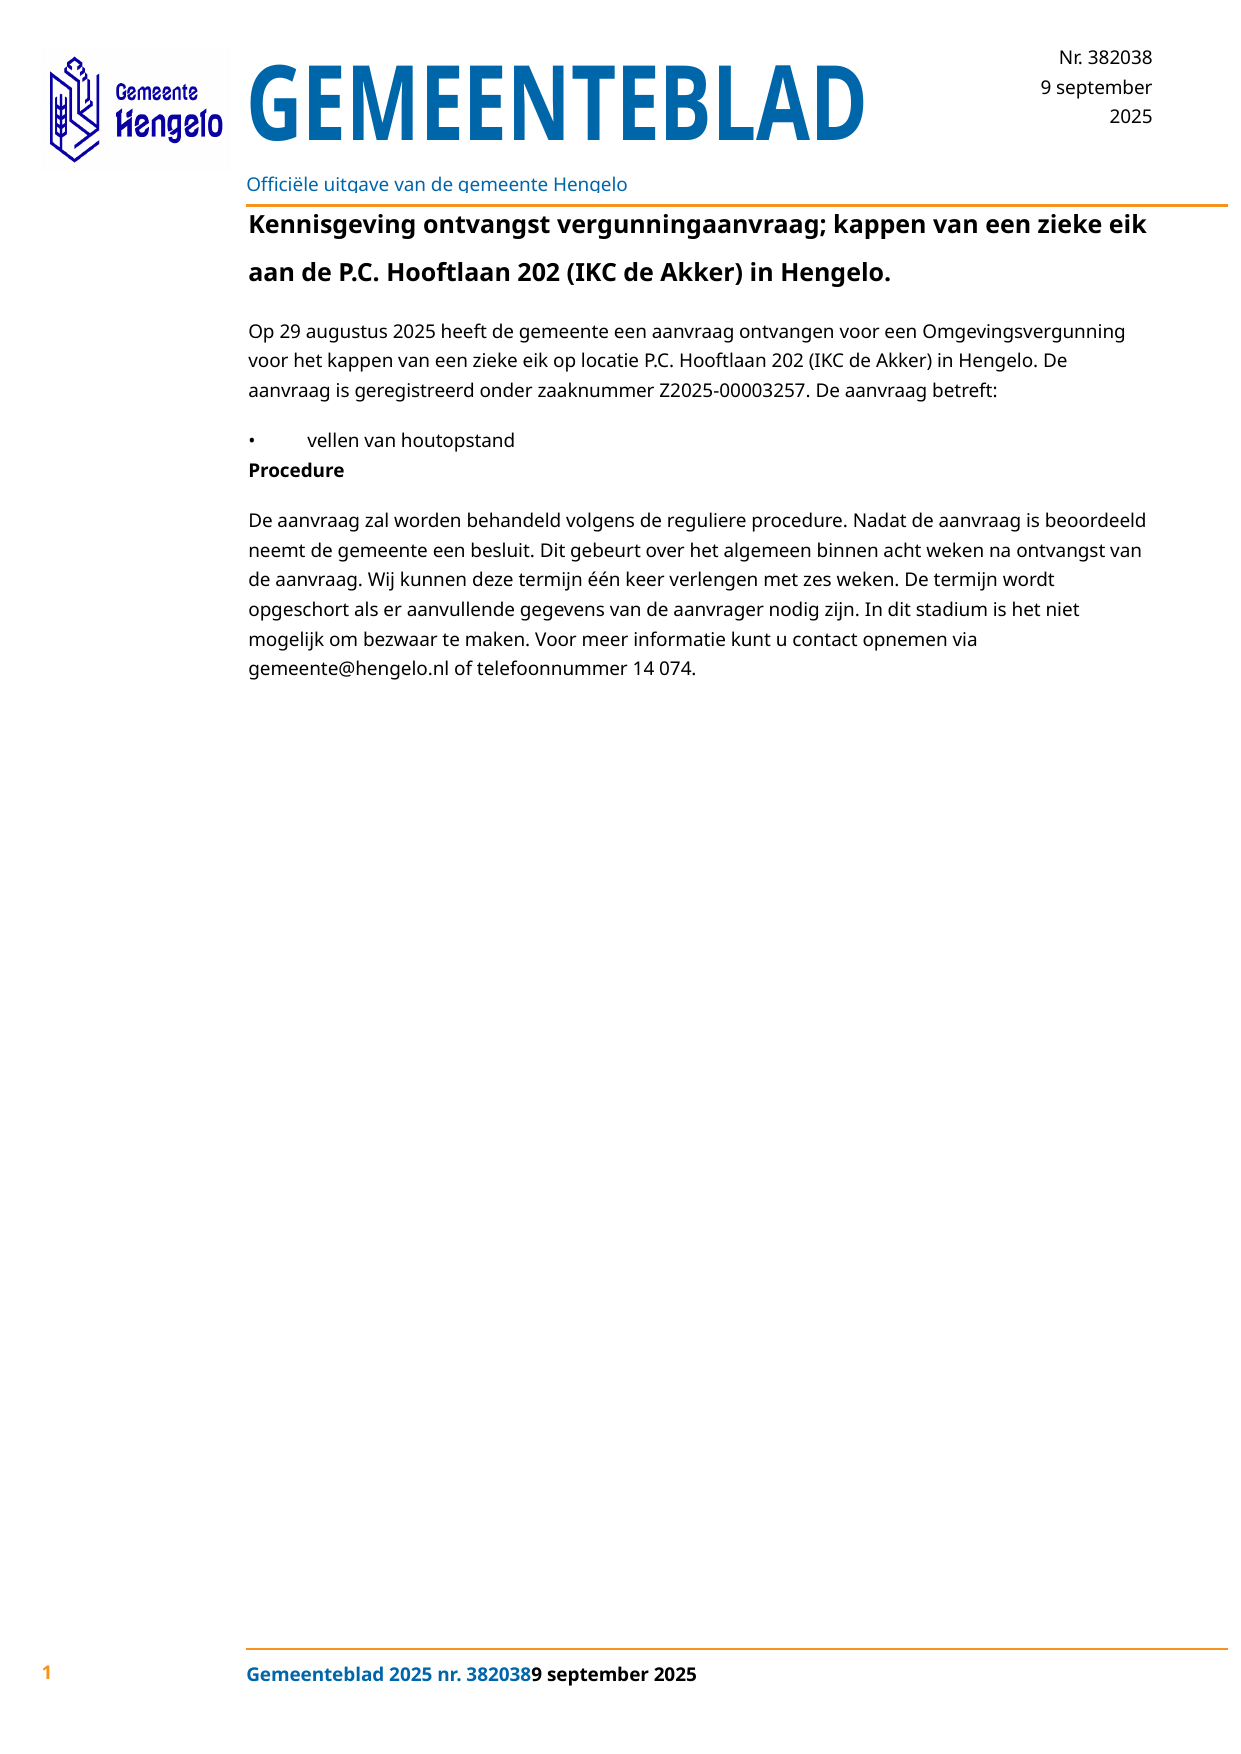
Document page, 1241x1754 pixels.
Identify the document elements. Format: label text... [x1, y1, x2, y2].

text Procedure [248, 457, 1152, 483]
picture [41, 47, 231, 172]
text Op 29 augustus 2025 heeft de gemeente een aanvraag ontvangen voor een Omgevingsvergunning voor het kappen van een zieke eik op locatie P.C. Hooftlaan 202 (IKC de Akker) in Hengelo. De aanvraag is geregistreerd onder zaaknummer Z2025-00003257. De aanvraag betreft: [248, 318, 1152, 403]
list vellen van houtopstand [248, 427, 1152, 453]
text Kennisgeving ontvangst vergunningaanvraag; kappen van een zieke eik aan de P.C. Hooftlaan 202 (IKC de Akker) in Hengelo. [248, 207, 1152, 288]
text De aanvraag zal worden behandeld volgens de reguliere procedure. Nadat de aanvraag is beoordeeld neemt de gemeente een besluit. Dit gebeurt over het algemeen binnen acht weken na ontvangst van de aanvraag. Wij kunnen deze termijn één keer verlengen met zes weken. De termijn wordt opgeschort als er aanvullende gegevens van de aanvrager nodig zijn. In dit stadium is het niet mogelijk om bezwaar te maken. Voor meer informatie kunt u contact opnemen via gemeente@hengelo.nl of telefoonnummer 14 074. [248, 507, 1152, 681]
